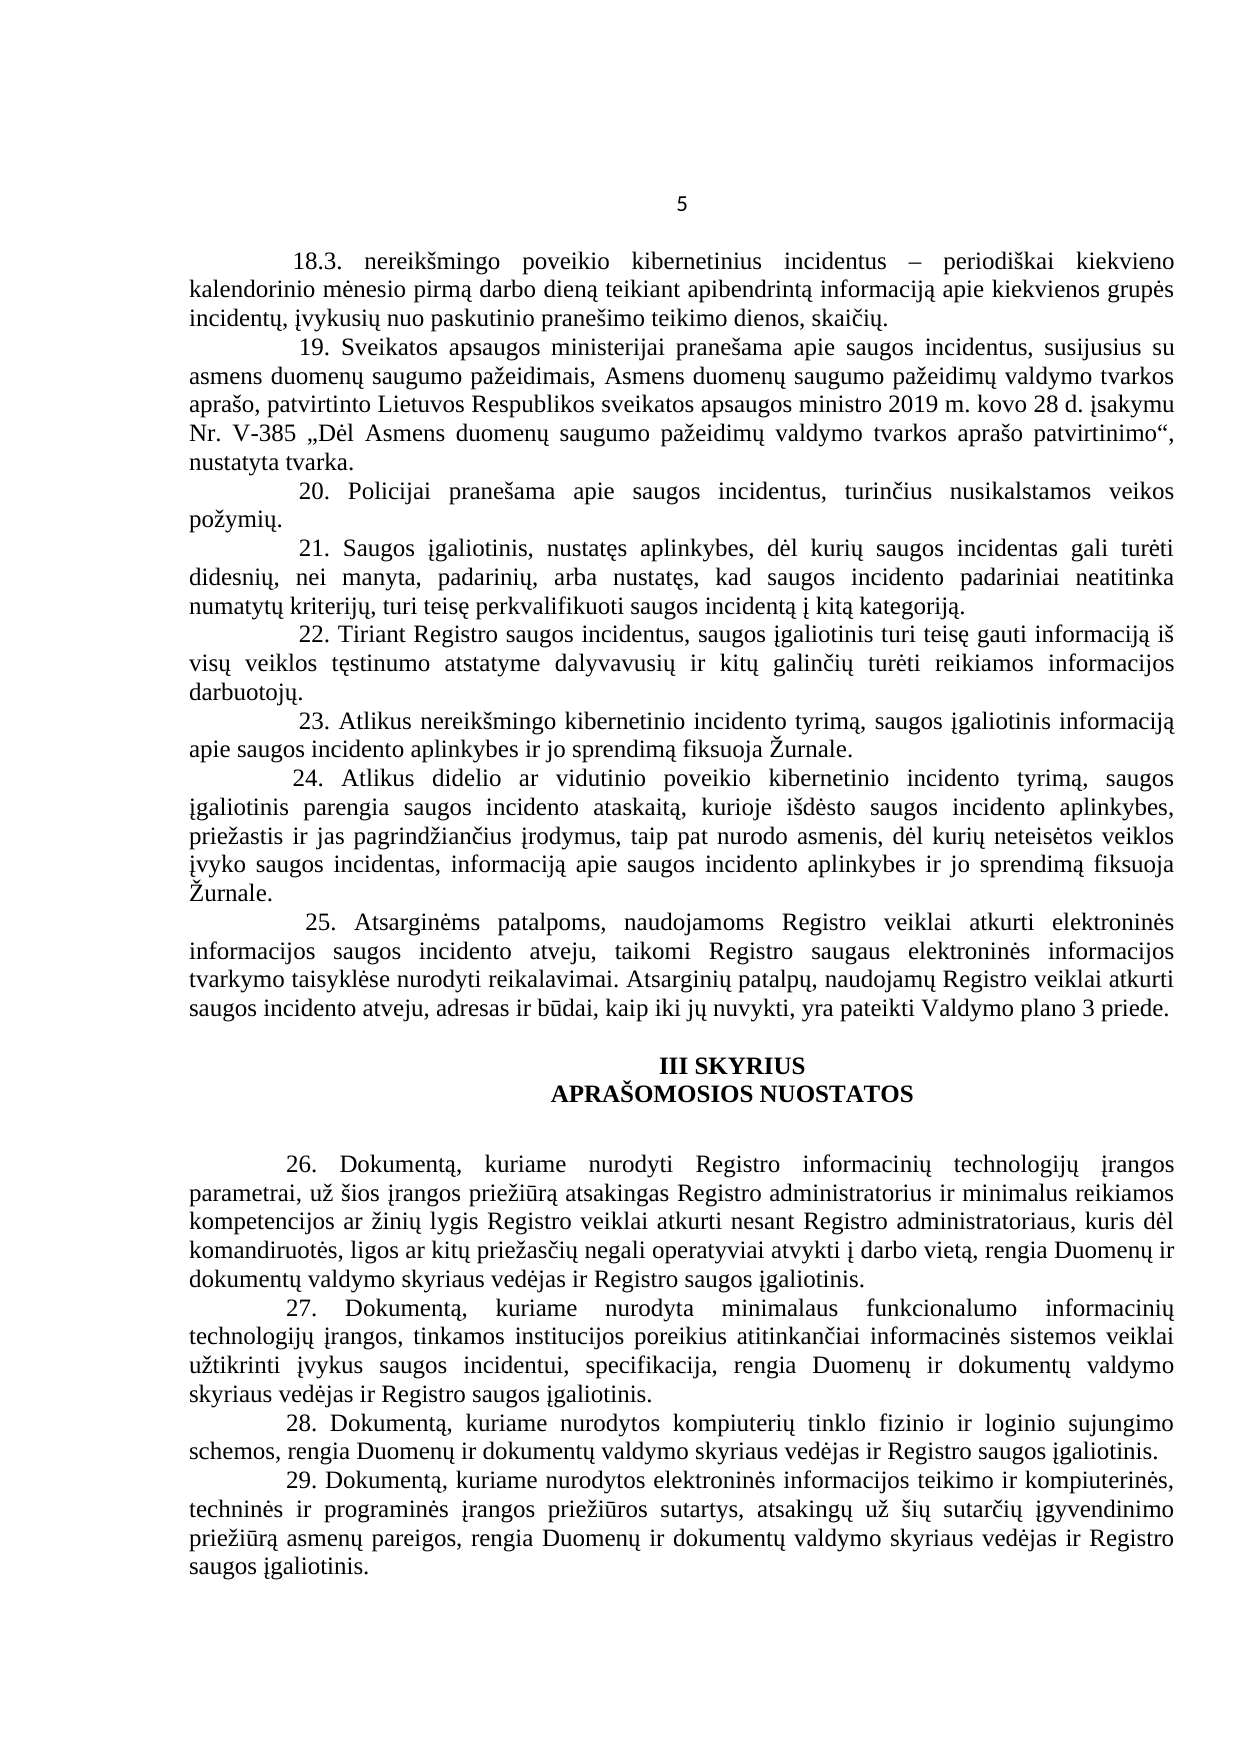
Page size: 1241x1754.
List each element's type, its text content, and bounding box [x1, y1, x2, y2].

text 20. Policijai pranešama apie saugos incidentus, turinčius nusikalstamos veikos požymių. [189, 476, 1175, 533]
text 19. Sveikatos apsaugos ministerijai pranešama apie saugos incidentus, susijusius su asmens duomenų saugumo pažeidimais, Asmens duomenų saugumo pažeidimų valdymo tvarkos aprašo, patvirtinto Lietuvos Respublikos sveikatos apsaugos ministro 2019 m. kovo 28 d. įsakymu Nr. V-385 „Dėl Asmens duomenų saugumo pažeidimų valdymo tvarkos aprašo patvirtinimo“, nustatyta tvarka. [189, 332, 1175, 476]
text 24. Atlikus didelio ar vidutinio poveikio kibernetinio incidento tyrimą, saugos įgaliotinis parengia saugos incidento ataskaitą, kurioje išdėsto saugos incidento aplinkybes, priežastis ir jas pagrindžiančius įrodymus, taip pat nurodo asmenis, dėl kurių neteisėtos veiklos įvyko saugos incidentas, informaciją apie saugos incidento aplinkybes ir jo sprendimą fiksuoja Žurnale. [189, 763, 1175, 907]
text III SKYRIUS [189, 1051, 1175, 1079]
text 18.3. nereikšmingo poveikio kibernetinius incidentus – periodiškai kiekvieno kalendorinio mėnesio pirmą darbo dieną teikiant apibendrintą informaciją apie kiekvienos grupės incidentų, įvykusių nuo paskutinio pranešimo teikimo dienos, skaičių. [189, 246, 1175, 332]
text 29. Dokumentą, kuriame nurodytos elektroninės informacijos teikimo ir kompiuterinės, techninės ir programinės įrangos priežiūros sutartys, atsakingų už šių sutarčių įgyvendinimo priežiūrą asmenų pareigos, rengia Duomenų ir dokumentų valdymo skyriaus vedėjas ir Registro saugos įgaliotinis. [189, 1465, 1175, 1580]
text APRAŠOMOSIOS NUOSTATOS [289, 1079, 1175, 1108]
text 23. Atlikus nereikšmingo kibernetinio incidento tyrimą, saugos įgaliotinis informaciją apie saugos incidento aplinkybes ir jo sprendimą fiksuoja Žurnale. [189, 706, 1175, 763]
text 26. Dokumentą, kuriame nurodyti Registro informacinių technologijų įrangos parametrai, už šios įrangos priežiūrą atsakingas Registro administratorius ir minimalus reikiamos kompetencijos ar žinių lygis Registro veiklai atkurti nesant Registro administratoriaus, kuris dėl komandiruotės, ligos ar kitų priežasčių negali operatyviai atvykti į darbo vietą, rengia Duomenų ir dokumentų valdymo skyriaus vedėjas ir Registro saugos įgaliotinis. [189, 1149, 1175, 1293]
text 27. Dokumentą, kuriame nurodyta minimalaus funkcionalumo informacinių technologijų įrangos, tinkamos institucijos poreikius atitinkančiai informacinės sistemos veiklai užtikrinti įvykus saugos incidentui, specifikacija, rengia Duomenų ir dokumentų valdymo skyriaus vedėjas ir Registro saugos įgaliotinis. [189, 1293, 1175, 1408]
text 22. Tiriant Registro saugos incidentus, saugos įgaliotinis turi teisę gauti informaciją iš visų veiklos tęstinumo atstatyme dalyvavusių ir kitų galinčių turėti reikiamos informacijos darbuotojų. [189, 619, 1175, 706]
text 21. Saugos įgaliotinis, nustatęs aplinkybes, dėl kurių saugos incidentas gali turėti didesnių, nei manyta, padarinių, arba nustatęs, kad saugos incidento padariniai neatitinka numatytų kriterijų, turi teisę perkvalifikuoti saugos incidentą į kitą kategoriją. [189, 533, 1175, 619]
text 25. Atsarginėms patalpoms, naudojamoms Registro veiklai atkurti elektroninės informacijos saugos incidento atveju, taikomi Registro saugaus elektroninės informacijos tvarkymo taisyklėse nurodyti reikalavimai. Atsarginių patalpų, naudojamų Registro veiklai atkurti saugos incidento atveju, adresas ir būdai, kaip iki jų nuvykti, yra pateikti Valdymo plano 3 priede. [189, 907, 1175, 1022]
text 28. Dokumentą, kuriame nurodytos kompiuterių tinklo fizinio ir loginio sujungimo schemos, rengia Duomenų ir dokumentų valdymo skyriaus vedėjas ir Registro saugos įgaliotinis. [189, 1408, 1175, 1465]
